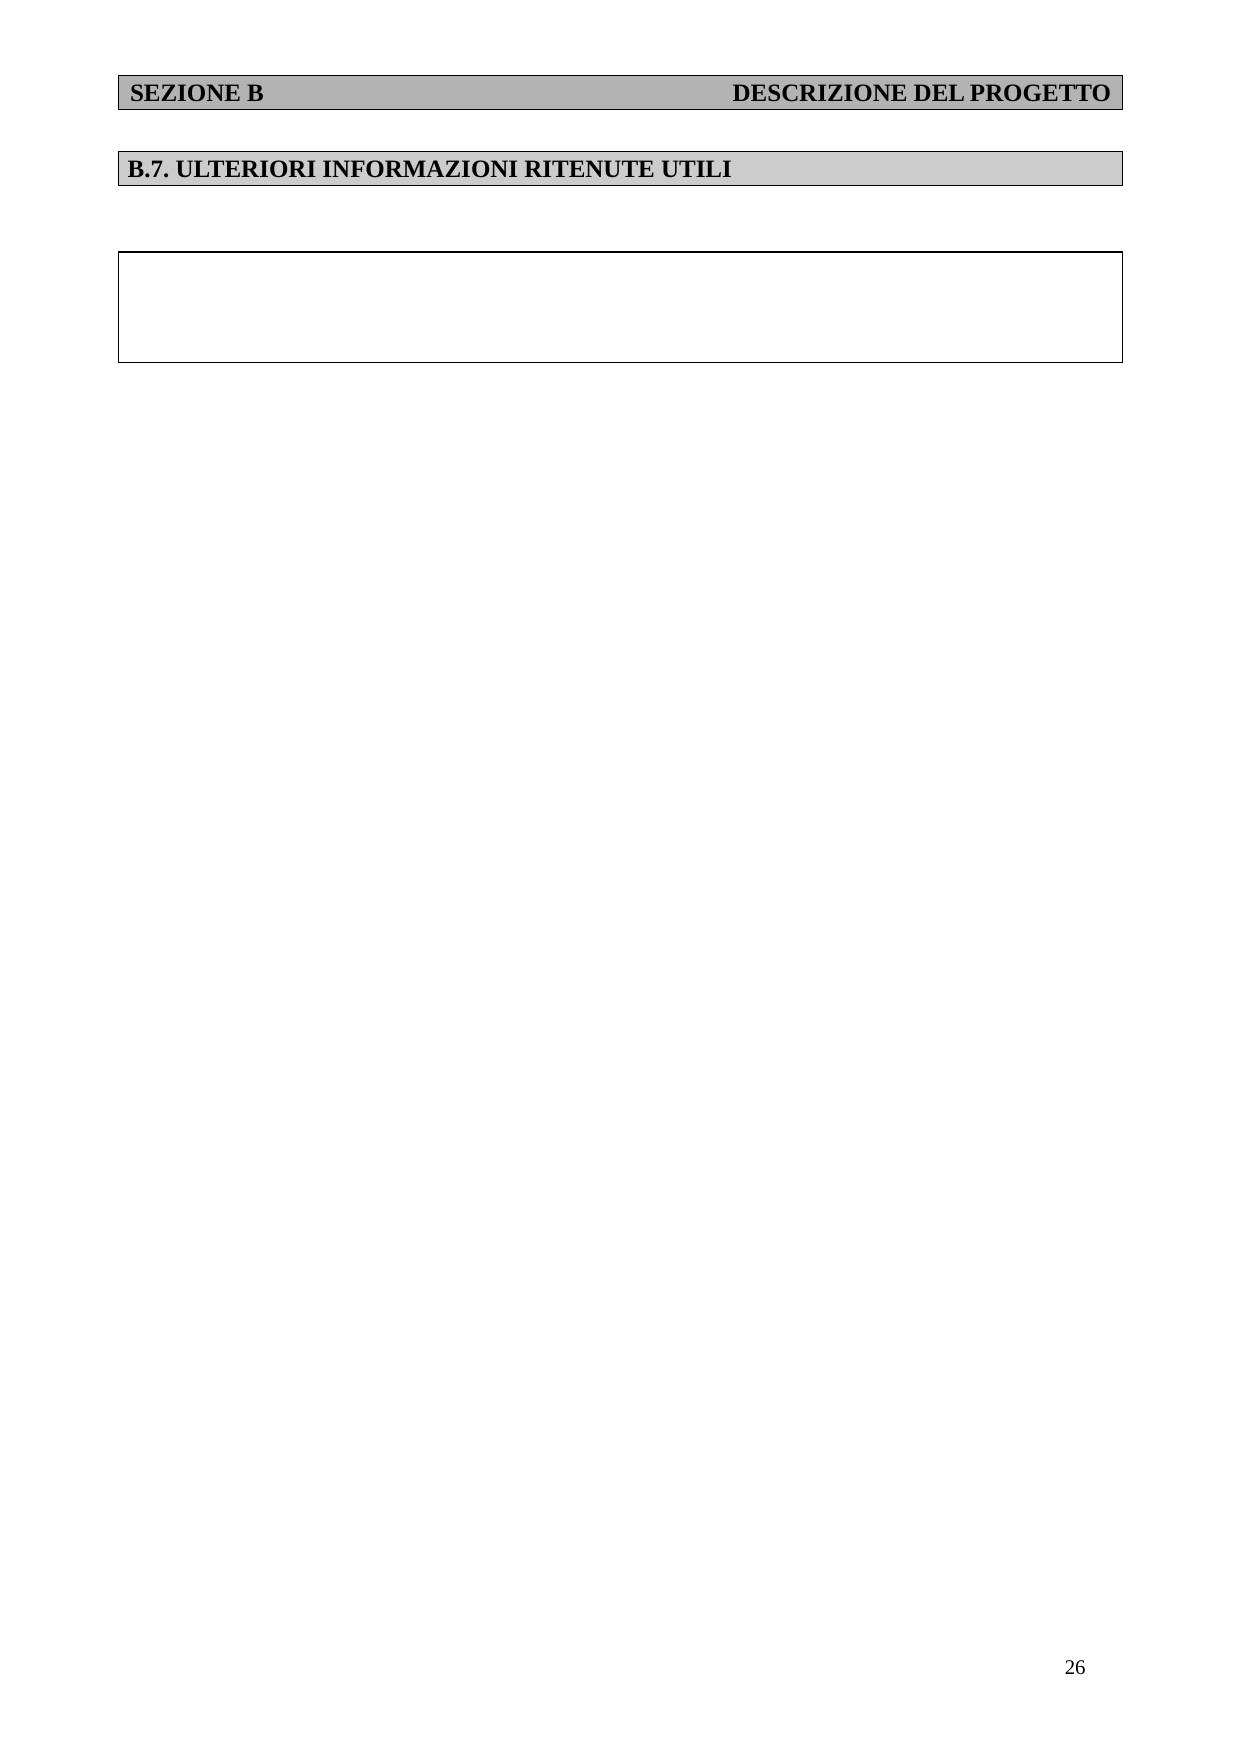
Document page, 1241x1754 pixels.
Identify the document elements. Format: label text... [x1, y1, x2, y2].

text SEZIONE B DESCRIZIONE DEL PROGETTO [119, 76, 1122, 109]
text B.7. ULTERIORI INFORMAZIONI RITENUTE UTILI [119, 152, 1122, 185]
